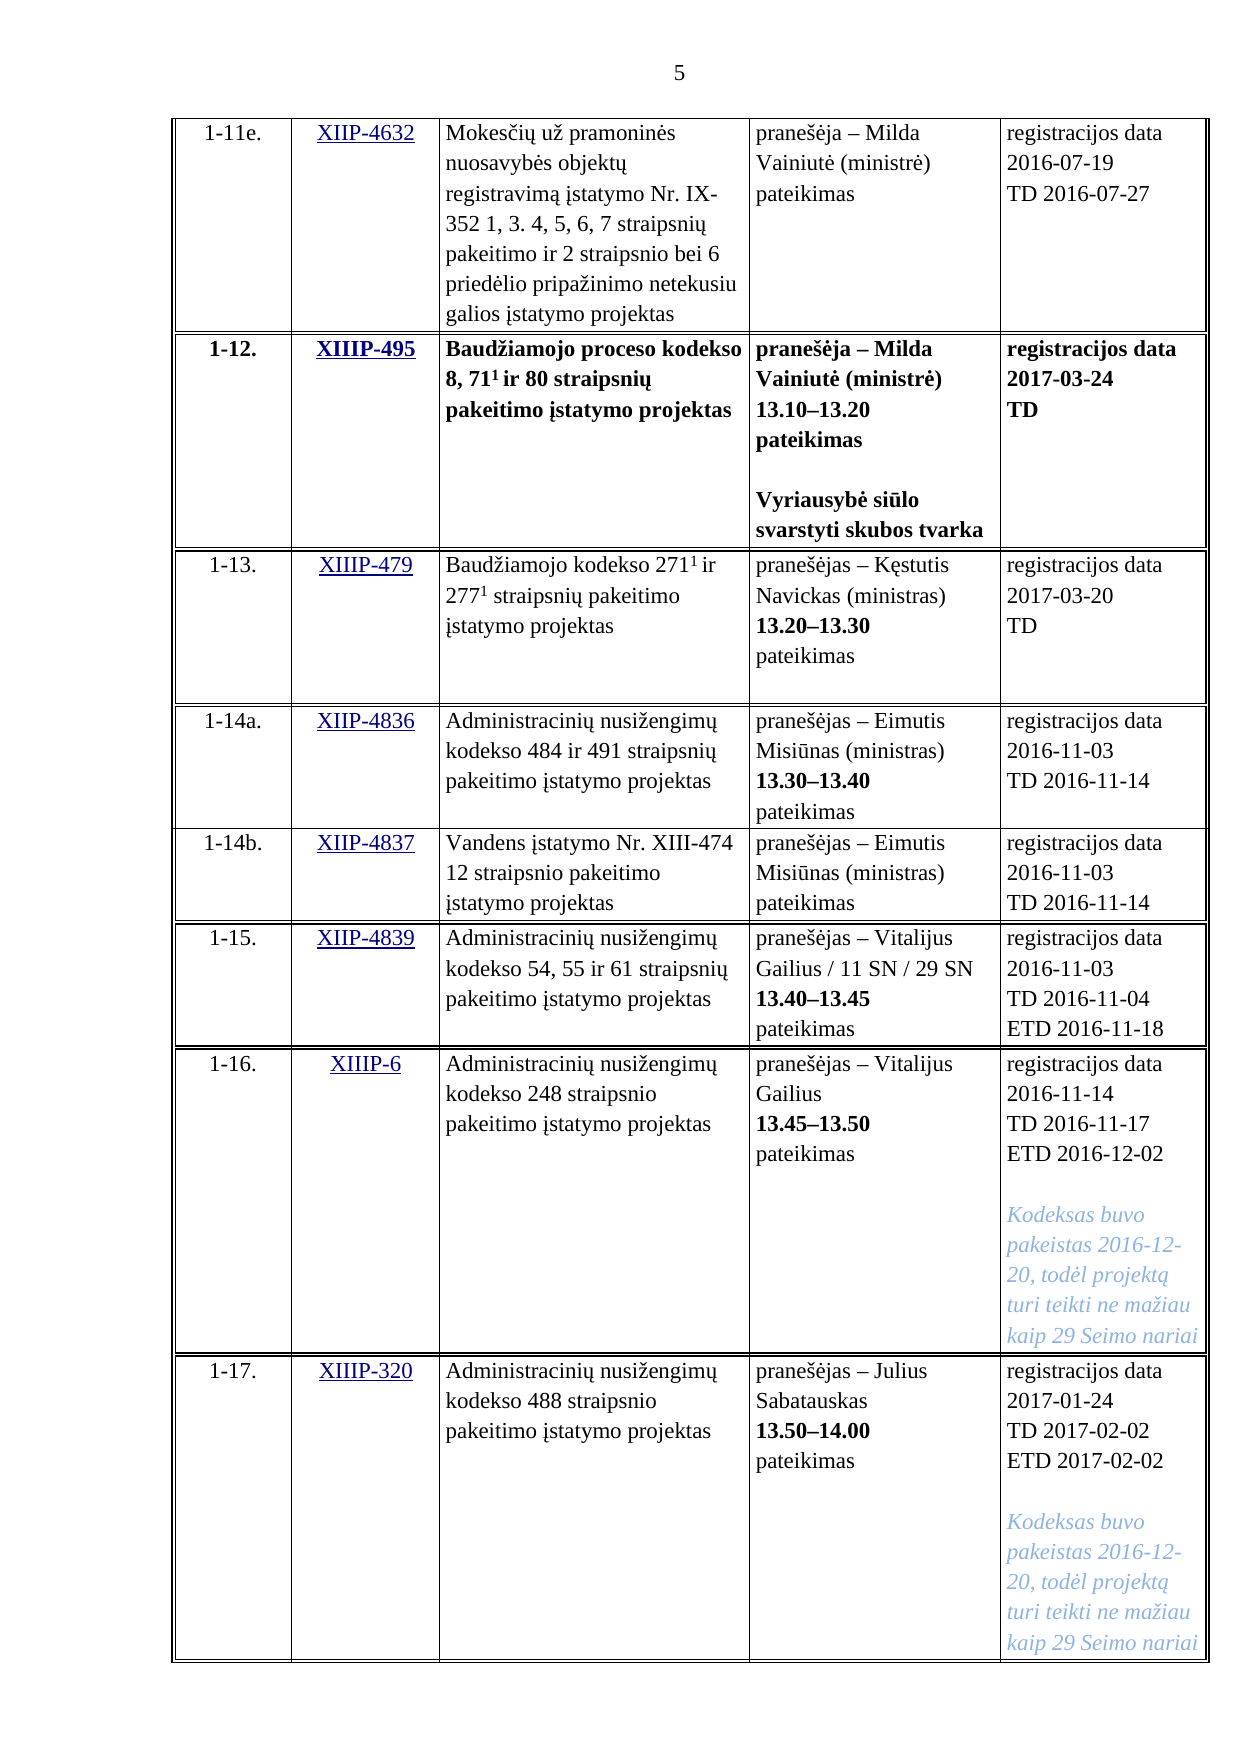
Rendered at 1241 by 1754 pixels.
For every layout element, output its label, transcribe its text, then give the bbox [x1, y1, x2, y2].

table_cell registracijos data 2016-11-03 TD 2016-11-14 [1001, 707, 1205, 828]
table_cell Administracinių nusižengimų kodekso 488 straipsnio pakeitimo įstatymo projektas [440, 1357, 749, 1659]
table_cell Vandens įstatymo Nr. XIII-474 12 straipsnio pakeitimo įstatymo projektas [440, 829, 749, 920]
table_cell pranešėjas – Eimutis Misiūnas (ministras) pateikimas [750, 829, 1000, 920]
table_cell 1-17. [176, 1357, 291, 1659]
table_cell XIIP-4632 [292, 119, 439, 331]
table_cell registracijos data 2017-01-24 TD 2017-02-02 ETD 2017-02-02 Kodeksas buvo pakeistas 2016-12-20, todėl projektą turi teikti ne mažiau kaip 29 Seimo nariai [1001, 1357, 1205, 1659]
table_cell XIIIP-479 [292, 552, 439, 702]
table_cell XIIIP-495 [292, 335, 439, 547]
table_cell XIIP-4839 [292, 925, 439, 1045]
table_cell pranešėjas – Julius Sabatauskas 13.50–14.00 pateikimas [750, 1357, 1000, 1659]
table_cell pranešėjas – Kęstutis Navickas (ministras) 13.20–13.30 pateikimas [750, 552, 1000, 702]
table_cell Mokesčių už pramoninės nuosavybės objektų registravimą įstatymo Nr. IX-352 1, 3. 4, 5, 6, 7 straipsnių pakeitimo ir 2 straipsnio bei 6 priedėlio pripažinimo netekusiu galios įstatymo projektas [440, 119, 749, 331]
table_cell 1-13. [176, 552, 291, 702]
table_cell XIIP-4836 [292, 707, 439, 828]
table_cell 1-14a. [176, 707, 291, 828]
table_cell XIIP-4837 [292, 829, 439, 920]
table_cell registracijos data 2016-11-14 TD 2016-11-17 ETD 2016-12-02 Kodeksas buvo pakeistas 2016-12-20, todėl projektą turi teikti ne mažiau kaip 29 Seimo nariai [1001, 1050, 1205, 1352]
table_cell registracijos data 2016-07-19 TD 2016-07-27 [1001, 119, 1205, 331]
table_cell XIIIP-320 [292, 1357, 439, 1659]
table_cell pranešėja – Milda Vainiutė (ministrė) pateikimas [750, 119, 1000, 331]
table_cell pranešėja – Milda Vainiutė (ministrė) 13.10–13.20 pateikimas Vyriausybė siūlo svarstyti skubos tvarka [750, 335, 1000, 547]
table_cell registracijos data 2016-11-03 TD 2016-11-14 [1001, 829, 1205, 920]
table_cell Administracinių nusižengimų kodekso 54, 55 ir 61 straipsnių pakeitimo įstatymo projektas [440, 925, 749, 1045]
table_cell Administracinių nusižengimų kodekso 484 ir 491 straipsnių pakeitimo įstatymo projektas [440, 707, 749, 828]
table_cell pranešėjas – Vitalijus Gailius 13.45–13.50 pateikimas [750, 1050, 1000, 1352]
table_cell Administracinių nusižengimų kodekso 248 straipsnio pakeitimo įstatymo projektas [440, 1050, 749, 1352]
table_cell 1-12. [176, 335, 291, 547]
table_cell 1-15. [176, 925, 291, 1045]
table_cell Baudžiamojo proceso kodekso 8, 711 ir 80 straipsnių pakeitimo įstatymo projektas [440, 335, 749, 547]
table_cell XIIIP-6 [292, 1050, 439, 1352]
table_cell registracijos data 2017-03-20 TD [1001, 552, 1205, 702]
table_cell 1-14b. [176, 829, 291, 920]
table_cell 1-11e. [176, 119, 291, 331]
table_cell pranešėjas – Eimutis Misiūnas (ministras) 13.30–13.40 pateikimas [750, 707, 1000, 828]
table_cell registracijos data 2017-03-24 TD [1001, 335, 1205, 547]
table_cell pranešėjas – Vitalijus Gailius / 11 SN / 29 SN 13.40–13.45 pateikimas [750, 925, 1000, 1045]
table_cell 1-16. [176, 1050, 291, 1352]
table_cell registracijos data 2016-11-03 TD 2016-11-04 ETD 2016-11-18 [1001, 925, 1205, 1045]
table_cell Baudžiamojo kodekso 2711 ir 2771 straipsnių pakeitimo įstatymo projektas [440, 552, 749, 702]
